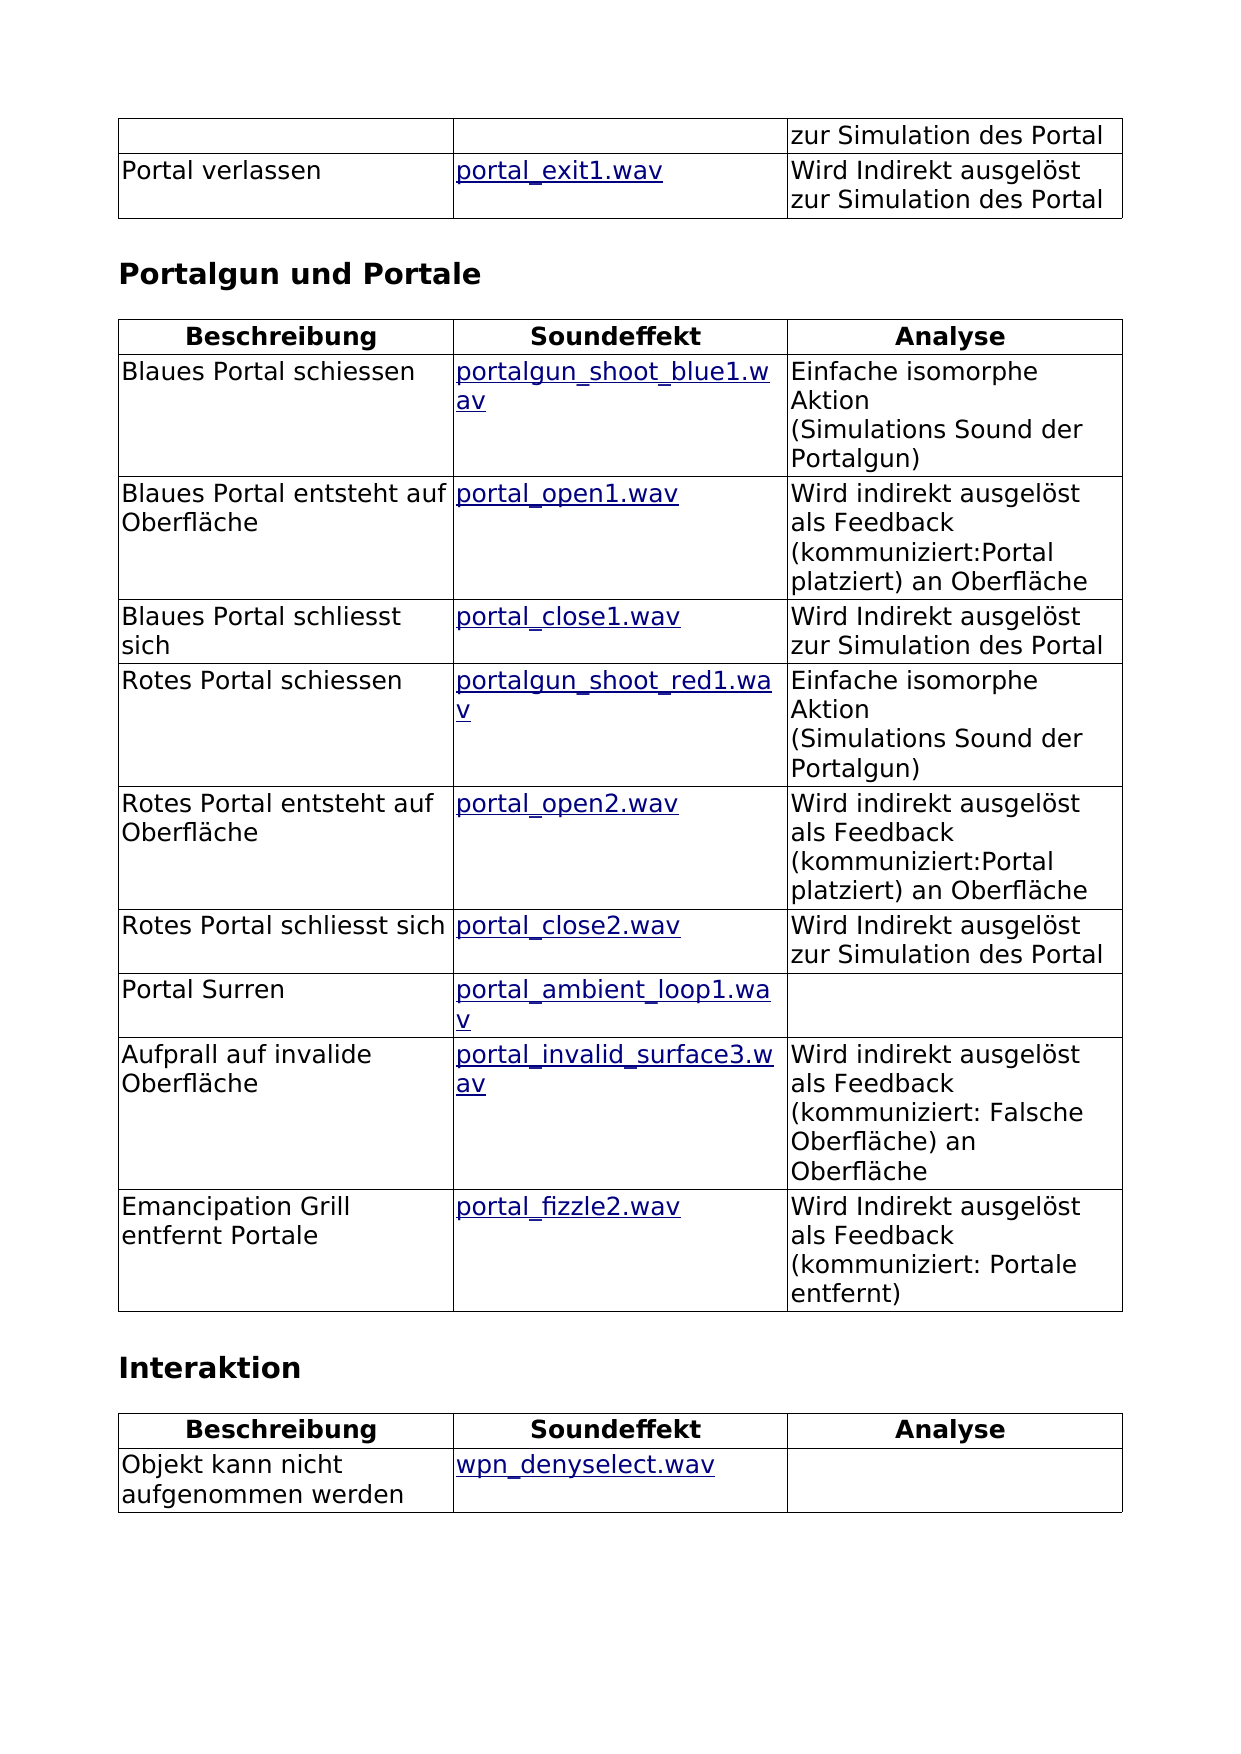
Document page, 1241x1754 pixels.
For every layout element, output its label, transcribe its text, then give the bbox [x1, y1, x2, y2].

table_cell wpn_denyselect.wav [454, 1449, 787, 1512]
table_cell portal_ambient_loop1.wav [454, 974, 787, 1037]
table_cell portal_open2.wav [454, 787, 787, 908]
table_cell Wird indirekt ausgelöst als Feedback (kommuniziert: Falsche Oberfläche) an Oberfläche [788, 1038, 1122, 1189]
table_cell Aufprall auf invalide Oberfläche [119, 1038, 453, 1189]
table_cell Blaues Portal schliesst sich [119, 600, 453, 663]
table_cell Wird Indirekt ausgelöst zur Simulation des Portal [788, 154, 1122, 217]
table_header Analyse [788, 320, 1122, 354]
table_cell Blaues Portal schiessen [119, 355, 453, 476]
table_cell [788, 974, 1122, 1037]
table_cell Wird indirekt ausgelöst als Feedback (kommuniziert:Portal platziert) an Oberfläche [788, 787, 1122, 908]
table_header Beschreibung [119, 320, 453, 354]
table_cell Wird Indirekt ausgelöst zur Simulation des Portal [788, 600, 1122, 663]
table_cell Rotes Portal schliesst sich [119, 910, 453, 973]
table_cell portalgun_shoot_blue1.wav [454, 355, 787, 476]
table_header Soundeffekt [454, 320, 787, 354]
table_cell Blaues Portal entsteht auf Oberfläche [119, 477, 453, 599]
table_cell Einfache isomorphe Aktion (Simulations Sound der Portalgun) [788, 664, 1122, 786]
table_cell portal_close1.wav [454, 600, 787, 663]
table_cell Objekt kann nicht aufgenommen werden [119, 1449, 453, 1512]
table_cell [788, 1449, 1122, 1512]
table_header Soundeffekt [454, 1414, 787, 1448]
table_cell Wird Indirekt ausgelöst zur Simulation des Portal [788, 910, 1122, 973]
table_cell Emancipation Grill entfernt Portale [119, 1190, 453, 1311]
table_cell [119, 119, 453, 153]
table_cell Rotes Portal entsteht auf Oberfläche [119, 787, 453, 908]
table_cell Wird indirekt ausgelöst als Feedback (kommuniziert:Portal platziert) an Oberfläche [788, 477, 1122, 599]
table_cell Einfache isomorphe Aktion (Simulations Sound der Portalgun) [788, 355, 1122, 476]
subtitle Interaktion [118, 1351, 1122, 1385]
table_cell Rotes Portal schiessen [119, 664, 453, 786]
table_header Analyse [788, 1414, 1122, 1448]
table_cell portalgun_shoot_red1.wav [454, 664, 787, 786]
table_cell portal_invalid_surface3.wav [454, 1038, 787, 1189]
table_cell portal_close2.wav [454, 910, 787, 973]
table_cell Wird Indirekt ausgelöst als Feedback (kommuniziert: Portale entfernt) [788, 1190, 1122, 1311]
table_cell portal_exit1.wav [454, 154, 787, 217]
subtitle Portalgun und Portale [118, 257, 1122, 291]
table_cell [454, 119, 787, 153]
table_cell portal_fizzle2.wav [454, 1190, 787, 1311]
table_cell portal_open1.wav [454, 477, 787, 599]
table_cell zur Simulation des Portal [788, 119, 1122, 153]
table_header Beschreibung [119, 1414, 453, 1448]
table_cell Portal Surren [119, 974, 453, 1037]
table_cell Portal verlassen [119, 154, 453, 217]
